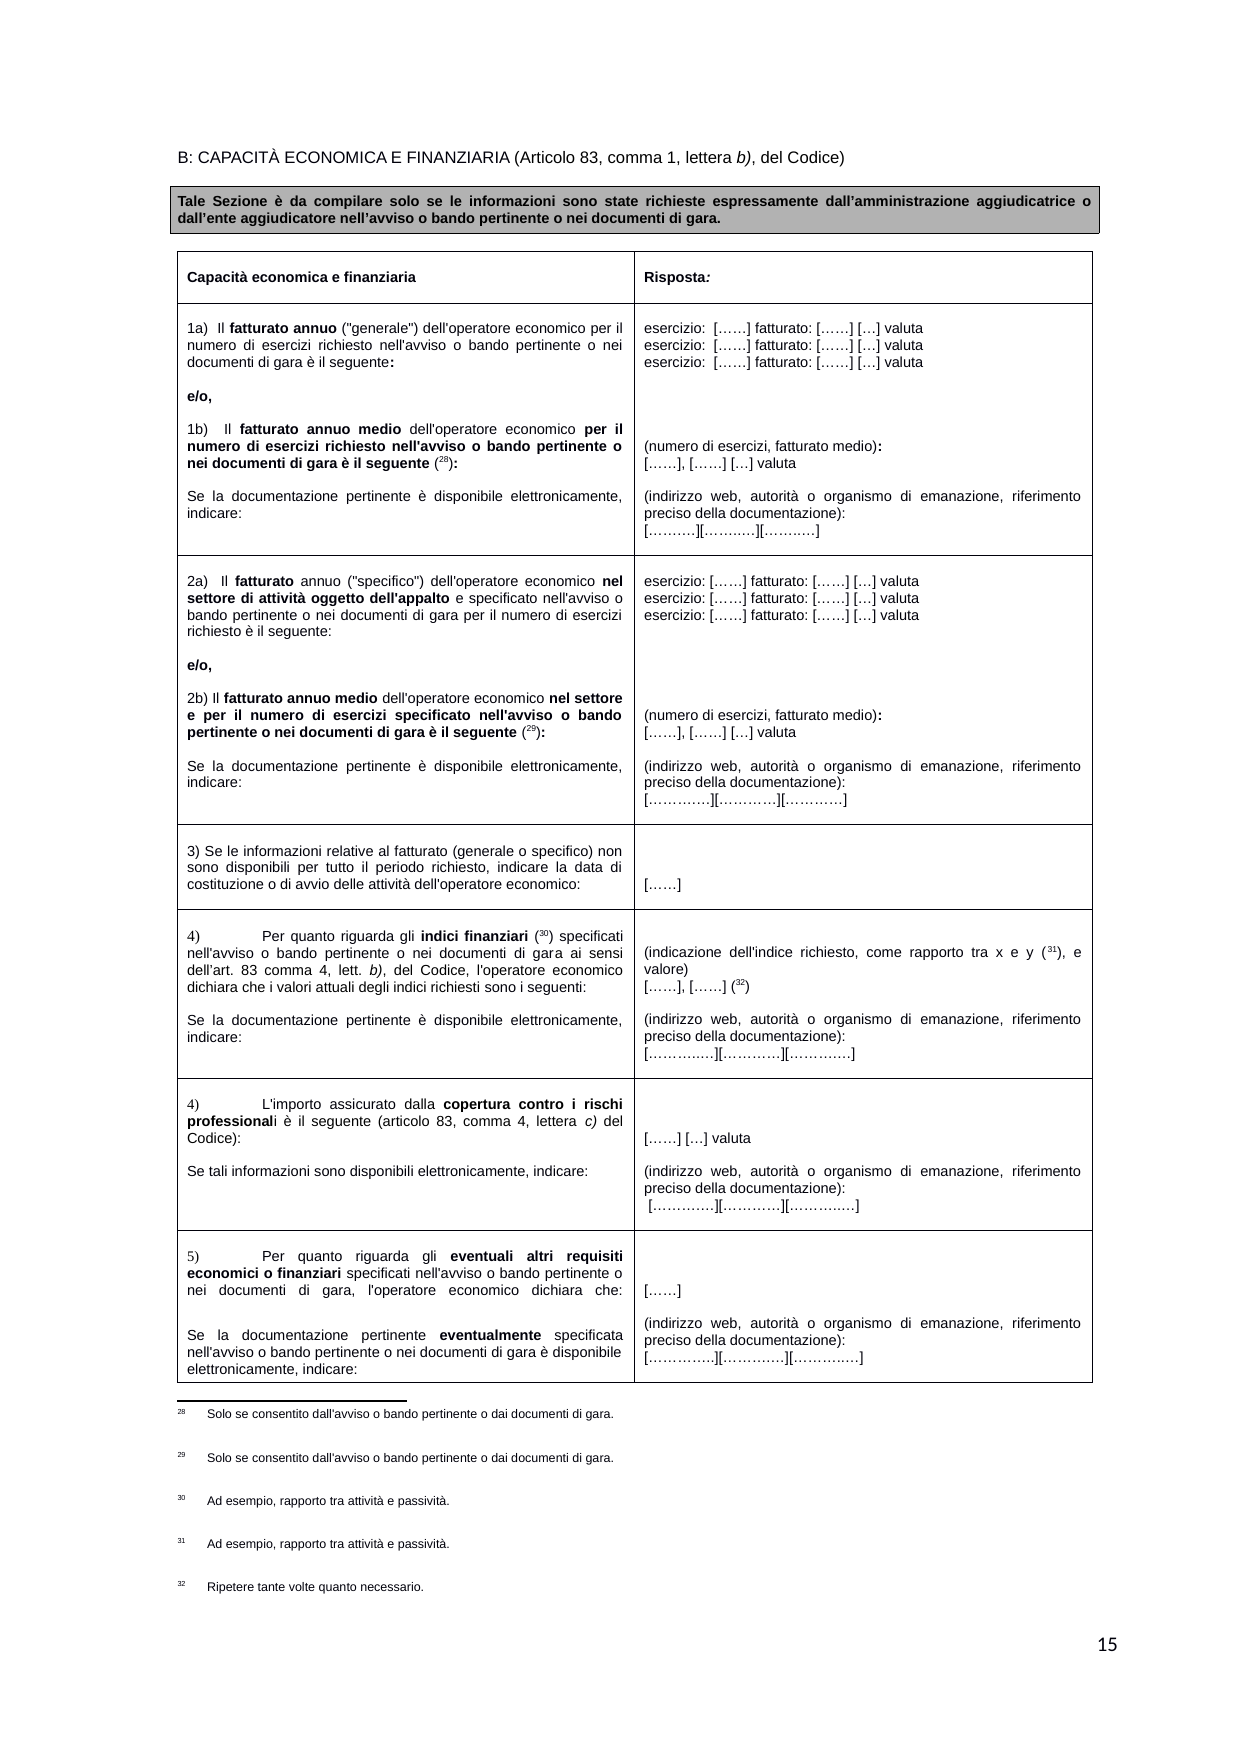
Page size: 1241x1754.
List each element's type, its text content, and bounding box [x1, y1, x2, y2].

table_header Capacità economica e finanziaria [178, 252, 634, 302]
table_cell esercizio: [……] fatturato: [……] […] valuta esercizio: [……] fatturato: [……] […] valuta esercizio: [……] fatturato: [……] […] valuta (numero di esercizi, fatturato medio): [……], [……] […] valuta (indirizzo web, autorità o organismo di emanazione, riferimento preciso della documentazione): […….…][……..…][……..…] [635, 304, 1092, 555]
table_cell 2a) Il fatturato annuo ("specifico") dell'operatore economico nel settore di attività oggetto dell'appalto e specificato nell'avviso o bando pertinente o nei documenti di gara per il numero di esercizi richiesto è il seguente: e/o, 2b) Il fatturato annuo medio dell'operatore economico nel settore e per il numero di esercizi specificato nell'avviso o bando pertinente o nei documenti di gara è il seguente (): Se la documentazione pertinente è disponibile elettronicamente, indicare: [178, 556, 634, 824]
title B: Capacità economica e finanziaria (Articolo 83, comma 1, lettera b), del Codice) [177, 148, 1093, 167]
table_cell Per quanto riguarda gli eventuali altri requisiti economici o finanziari specificati nell'avviso o bando pertinente o nei documenti di gara, l'operatore economico dichiara che: Se la documentazione pertinente eventualmente specificata nell'avviso o bando pertinente o nei documenti di gara è disponibile elettronicamente, indicare: [178, 1231, 634, 1382]
table_cell [……] (indirizzo web, autorità o organismo di emanazione, riferimento preciso della documentazione): […………..][……….…][………..…] [635, 1231, 1092, 1382]
table_header Risposta: [635, 252, 1092, 302]
table_cell 3) Se le informazioni relative al fatturato (generale o specifico) non sono disponibili per tutto il periodo richiesto, indicare la data di costituzione o di avvio delle attività dell'operatore economico: [178, 825, 634, 909]
table_cell L'importo assicurato dalla copertura contro i rischi professionali è il seguente (articolo 83, comma 4, lettera c) del Codice): Se tali informazioni sono disponibili elettronicamente, indicare: [178, 1079, 634, 1230]
table_cell esercizio: [……] fatturato: [……] […] valuta esercizio: [……] fatturato: [……] […] valuta esercizio: [……] fatturato: [……] […] valuta (numero di esercizi, fatturato medio): [……], [……] […] valuta (indirizzo web, autorità o organismo di emanazione, riferimento preciso della documentazione): [……….…][…………][…………] [635, 556, 1092, 824]
table_cell (indicazione dell'indice richiesto, come rapporto tra x e y (), e valore) [……], [……] () (indirizzo web, autorità o organismo di emanazione, riferimento preciso della documentazione): [………..…][…………][……….…] [635, 910, 1092, 1078]
table_cell [……] […] valuta (indirizzo web, autorità o organismo di emanazione, riferimento preciso della documentazione): [……….…][…………][………..…] [635, 1079, 1092, 1230]
table_cell 1a) Il fatturato annuo ("generale") dell'operatore economico per il numero di esercizi richiesto nell'avviso o bando pertinente o nei documenti di gara è il seguente: e/o, 1b) Il fatturato annuo medio dell'operatore economico per il numero di esercizi richiesto nell'avviso o bando pertinente o nei documenti di gara è il seguente (): Se la documentazione pertinente è disponibile elettronicamente, indicare: [178, 304, 634, 555]
table_cell [……] [635, 825, 1092, 909]
text Tale Sezione è da compilare solo se le informazioni sono state richieste espressamente dall’amministrazione aggiudicatrice o dall’ente aggiudicatore nell’avviso o bando pertinente o nei documenti di gara. [171, 187, 1099, 233]
table_cell Per quanto riguarda gli indici finanziari () specificati nell'avviso o bando pertinente o nei documenti di gara ai sensi dell’art. 83 comma 4, lett. b), del Codice, l'operatore economico dichiara che i valori attuali degli indici richiesti sono i seguenti: Se la documentazione pertinente è disponibile elettronicamente, indicare: [178, 910, 634, 1078]
